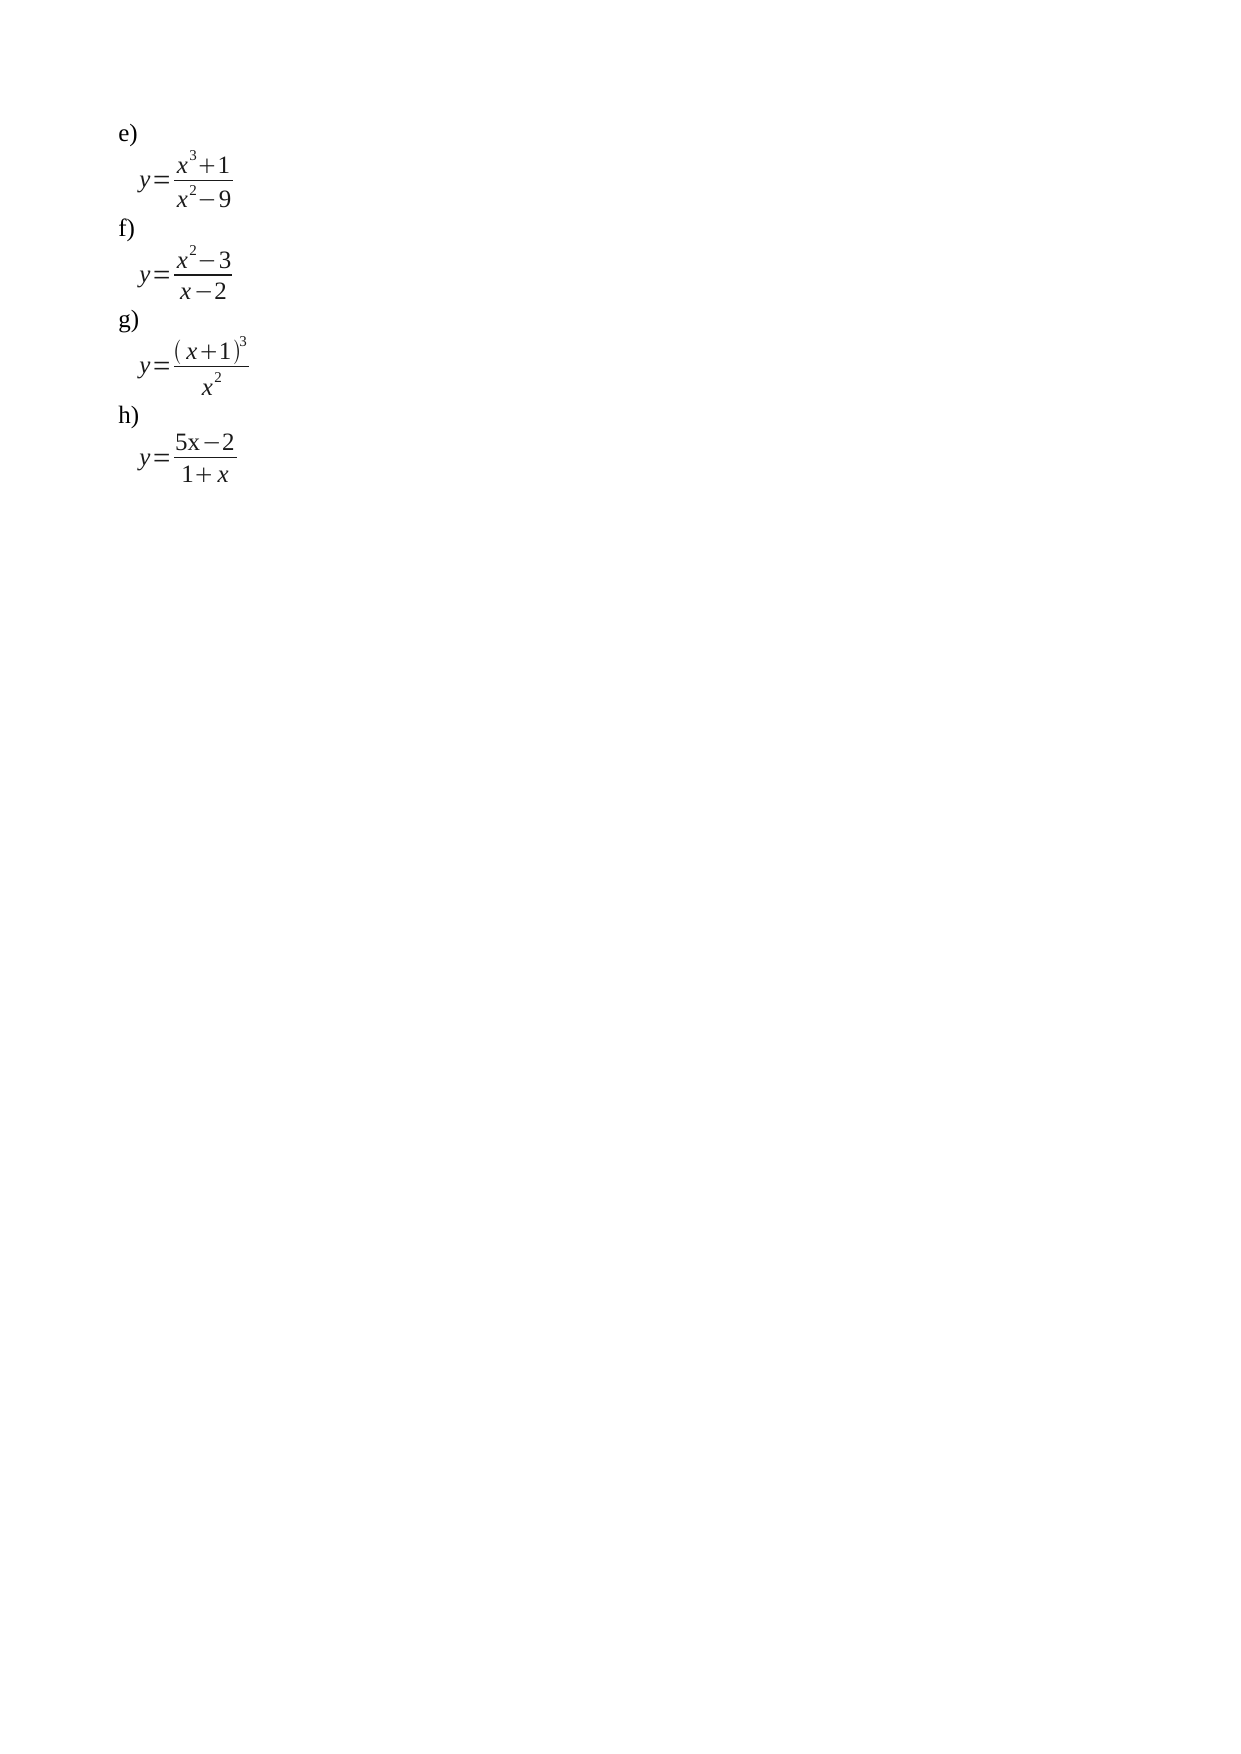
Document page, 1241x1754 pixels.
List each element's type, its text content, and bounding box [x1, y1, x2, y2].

text e) [118, 118, 1122, 147]
text f) [118, 213, 1122, 242]
text h) [118, 400, 1122, 429]
text g) [118, 304, 1122, 333]
